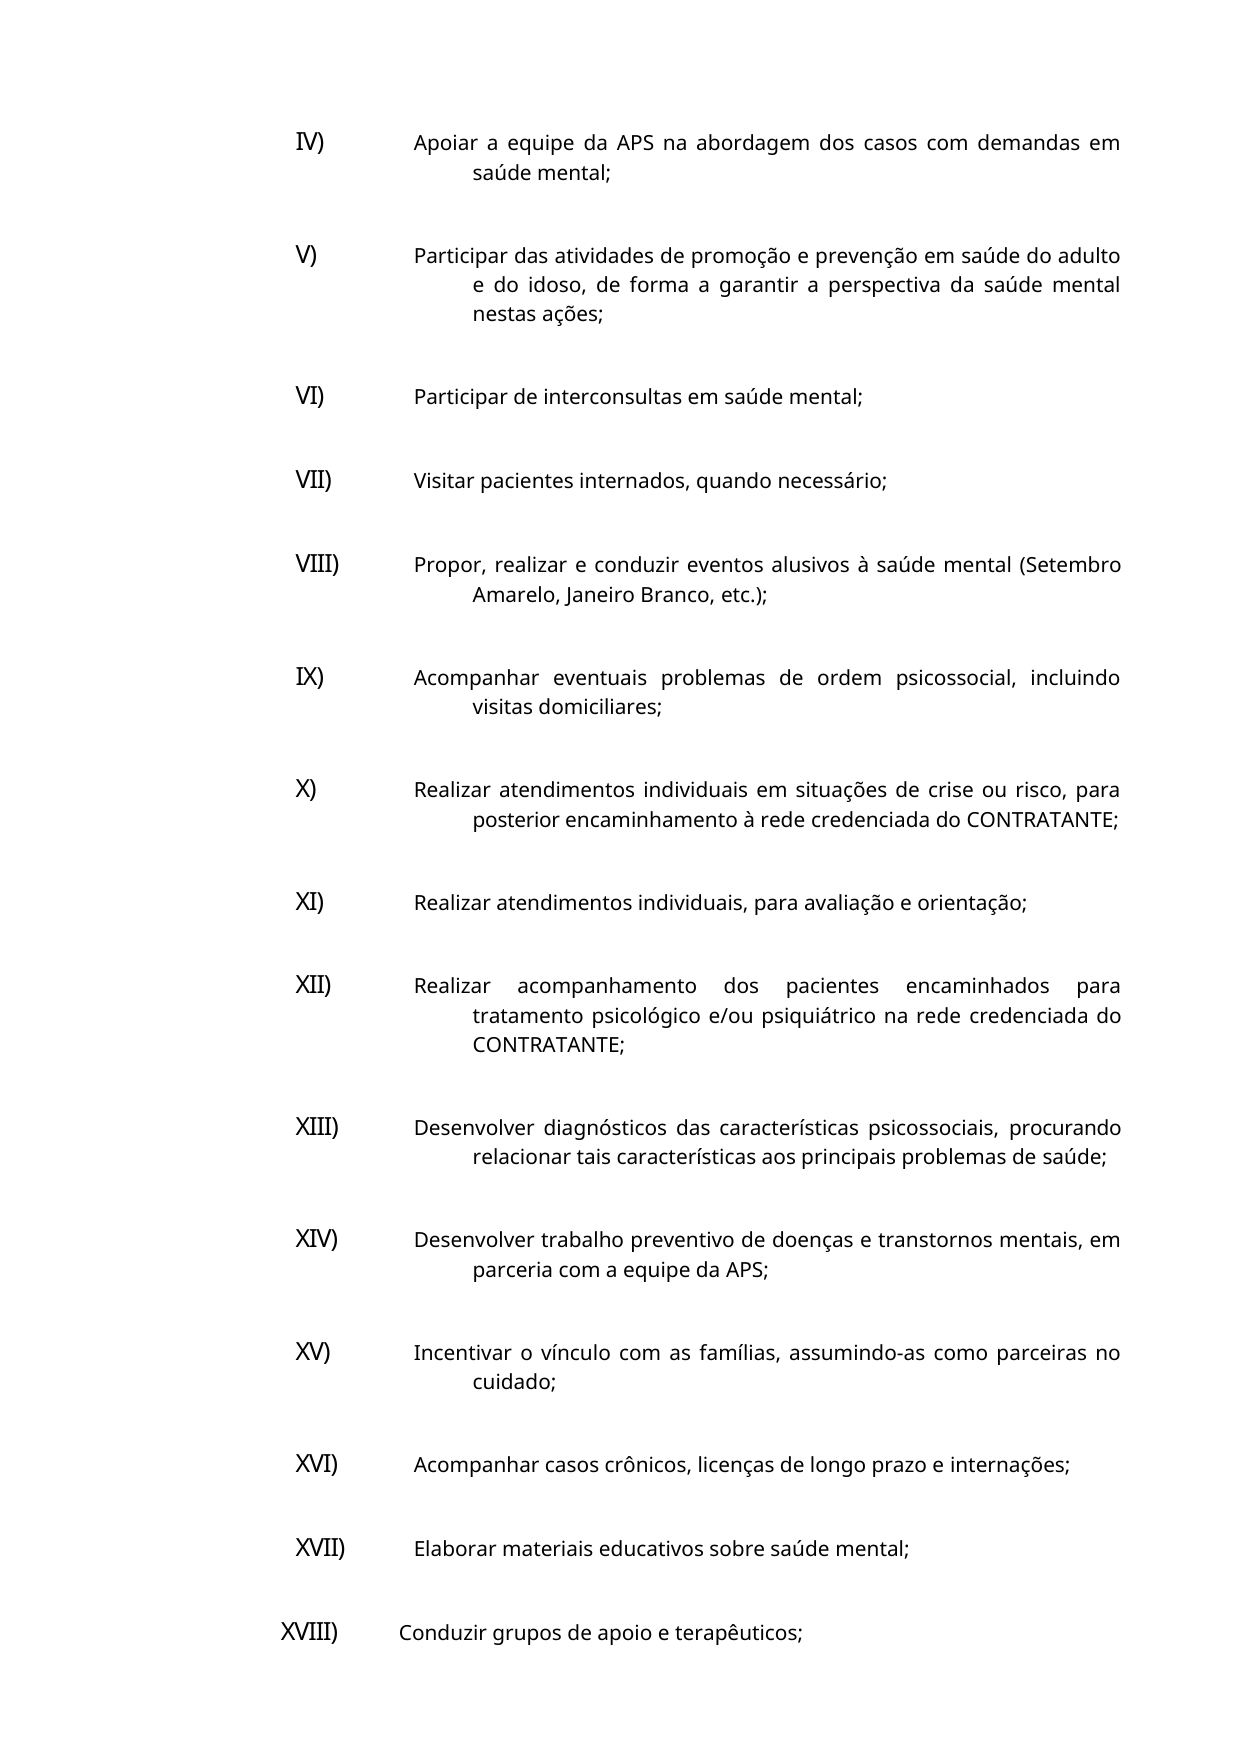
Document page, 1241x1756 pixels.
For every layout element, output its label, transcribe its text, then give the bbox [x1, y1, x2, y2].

list Realizar atendimentos individuais, para avaliação e orientação; [295, 883, 1121, 917]
list Desenvolver trabalho preventivo de doenças e transtornos mentais, em parceria com a equipe da APS; [295, 1221, 1121, 1283]
list Incentivar o vínculo com as famílias, assumindo-as como parceiras no cuidado; [295, 1333, 1121, 1396]
list Realizar atendimentos individuais em situações de crise ou risco, para posterior encaminhamento à rede credenciada do CONTRATANTE; [295, 771, 1121, 833]
list Apoiar a equipe da APS na abordagem dos casos com demandas em saúde mental; [295, 124, 1121, 187]
list Propor, realizar e conduzir eventos alusivos à saúde mental (Setembro Amarelo, Janeiro Branco, etc.); [295, 546, 1121, 608]
list Conduzir grupos de apoio e terapêuticos; [281, 1614, 1121, 1648]
list Visitar pacientes internados, quando necessário; [295, 462, 1121, 496]
list Participar de interconsultas em saúde mental; [295, 377, 1121, 412]
list Desenvolver diagnósticos das características psicossociais, procurando relacionar tais características aos principais problemas de saúde; [295, 1108, 1121, 1171]
list Elaborar materiais educativos sobre saúde mental; [295, 1530, 1121, 1564]
list Participar das atividades de promoção e prevenção em saúde do adulto e do idoso, de forma a garantir a perspectiva da saúde mental nestas ações; [295, 237, 1121, 327]
list Acompanhar casos crônicos, licenças de longo prazo e internações; [295, 1446, 1121, 1480]
list Realizar acompanhamento dos pacientes encaminhados para tratamento psicológico e/ou psiquiátrico na rede credenciada do CONTRATANTE; [295, 967, 1121, 1058]
list Acompanhar eventuais problemas de ordem psicossocial, incluindo visitas domiciliares; [295, 658, 1121, 721]
